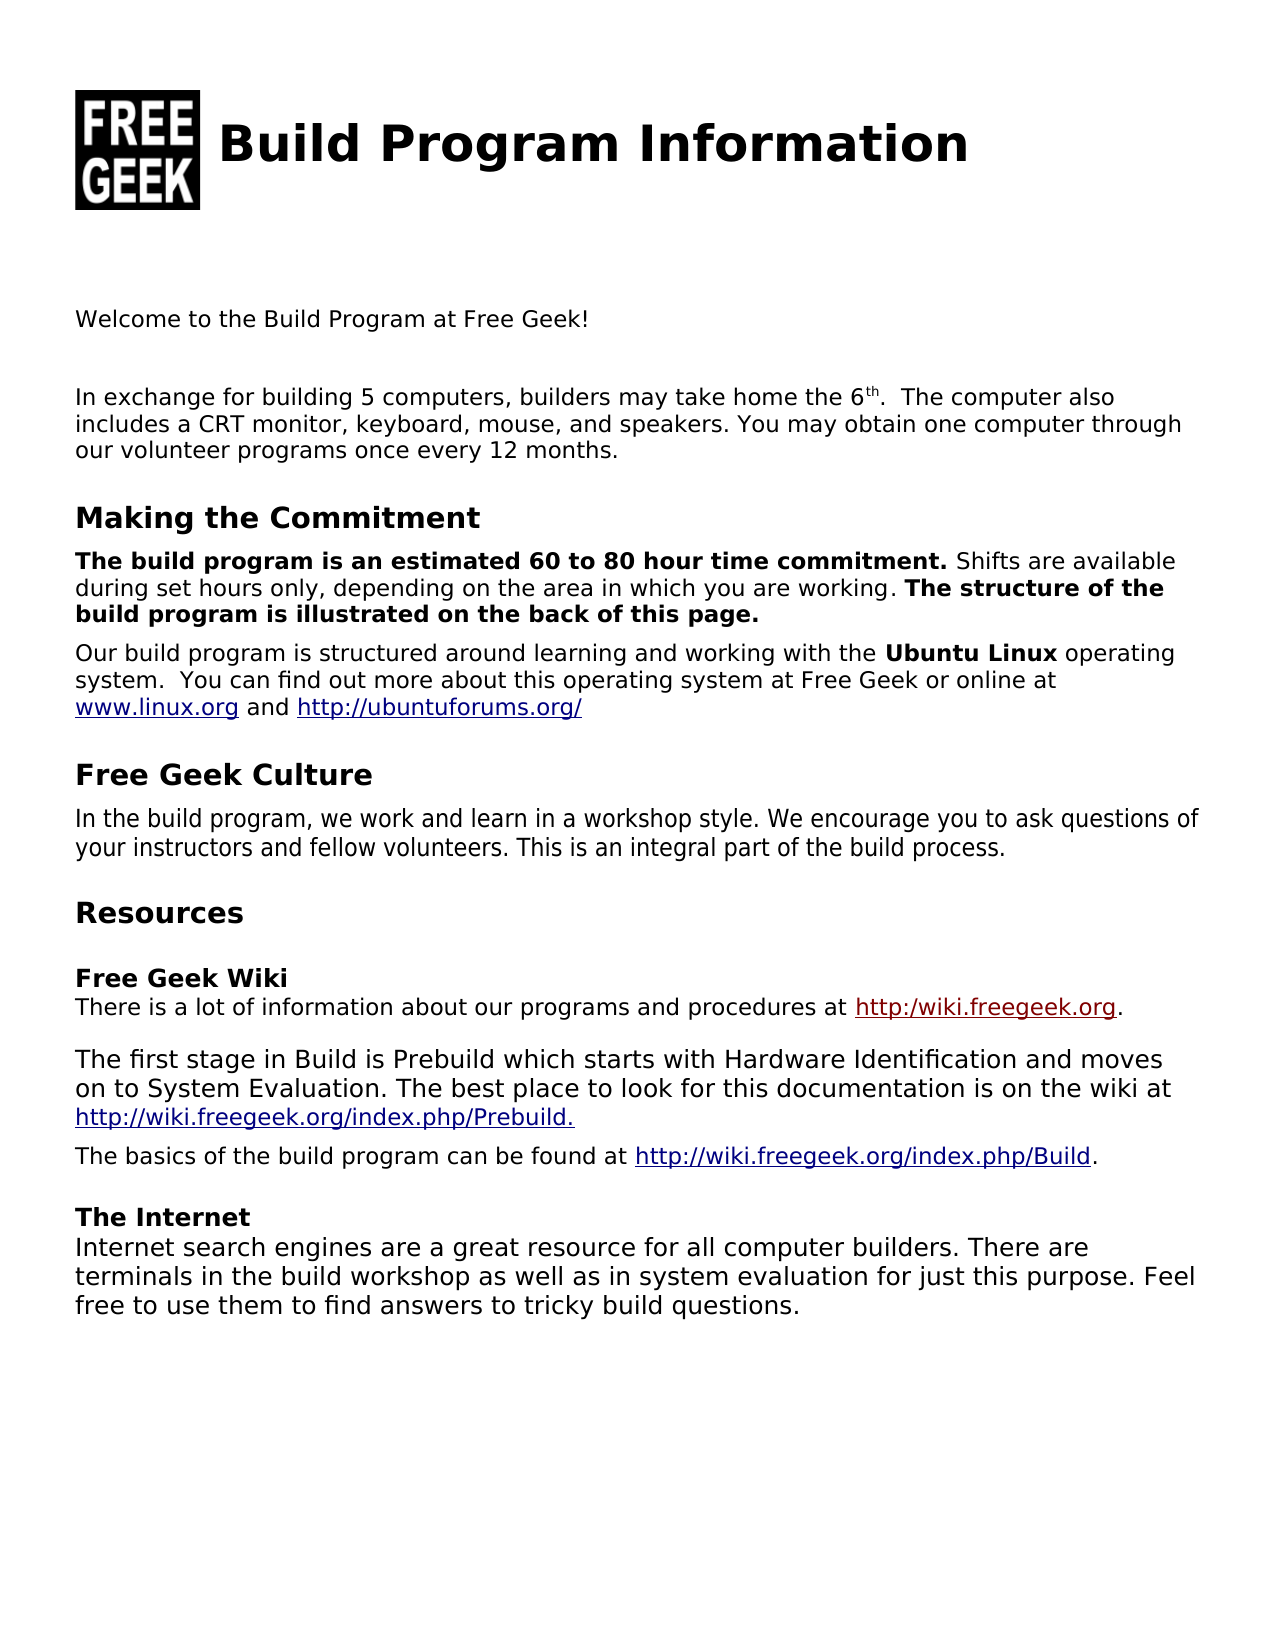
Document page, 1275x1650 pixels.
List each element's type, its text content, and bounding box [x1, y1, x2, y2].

text The Internet [75, 1204, 1200, 1233]
text The basics of the build program can be found at http://wiki.freegeek.org/index.php/Build. [75, 1143, 1200, 1170]
subtitle Free Geek Wiki [75, 965, 1200, 994]
subtitle Free Geek Culture [75, 758, 1200, 792]
subtitle Build Program Information [201, 115, 1200, 173]
subtitle The first stage in Build is Prebuild which starts with Hardware Identification and moves on to System Evaluation. The best place to look for this documentation is on the wiki at http://wiki.freegeek.org/index.php/Prebuild. [75, 1046, 1200, 1131]
subtitle There is a lot of information about our programs and procedures at http:/wiki.freegeek.org. [75, 994, 1200, 1021]
text In the build program, we work and learn in a workshop style. We encourage you to ask questions of your instructors and fellow volunteers. This is an integral part of the build process. [75, 804, 1200, 863]
subtitle Making the Commitment [75, 502, 1200, 536]
text Resources [75, 897, 1200, 931]
text Welcome to the Build Program at Free Geek! [75, 306, 1200, 332]
text Our build program is structured around learning and working with the Ubuntu Linux operating system. You can find out more about this operating system at Free Geek or online at www.linux.org and http://ubuntuforums.org/ [75, 641, 1200, 721]
text In exchange for building 5 computers, builders may take home the 6th. The computer also includes a CRT monitor, keyboard, mouse, and speakers. You may obtain one computer through our volunteer programs once every 12 months. [75, 384, 1200, 464]
text Internet search engines are a great resource for all computer builders. There are terminals in the build workshop as well as in system evaluation for just this purpose. Feel free to use them to find answers to tricky build questions. [75, 1233, 1200, 1320]
text The build program is an estimated 60 to 80 hour time commitment. Shifts are available during set hours only, depending on the area in which you are working. The structure of the build program is illustrated on the back of this page. [75, 548, 1200, 628]
picture [75, 90, 201, 210]
